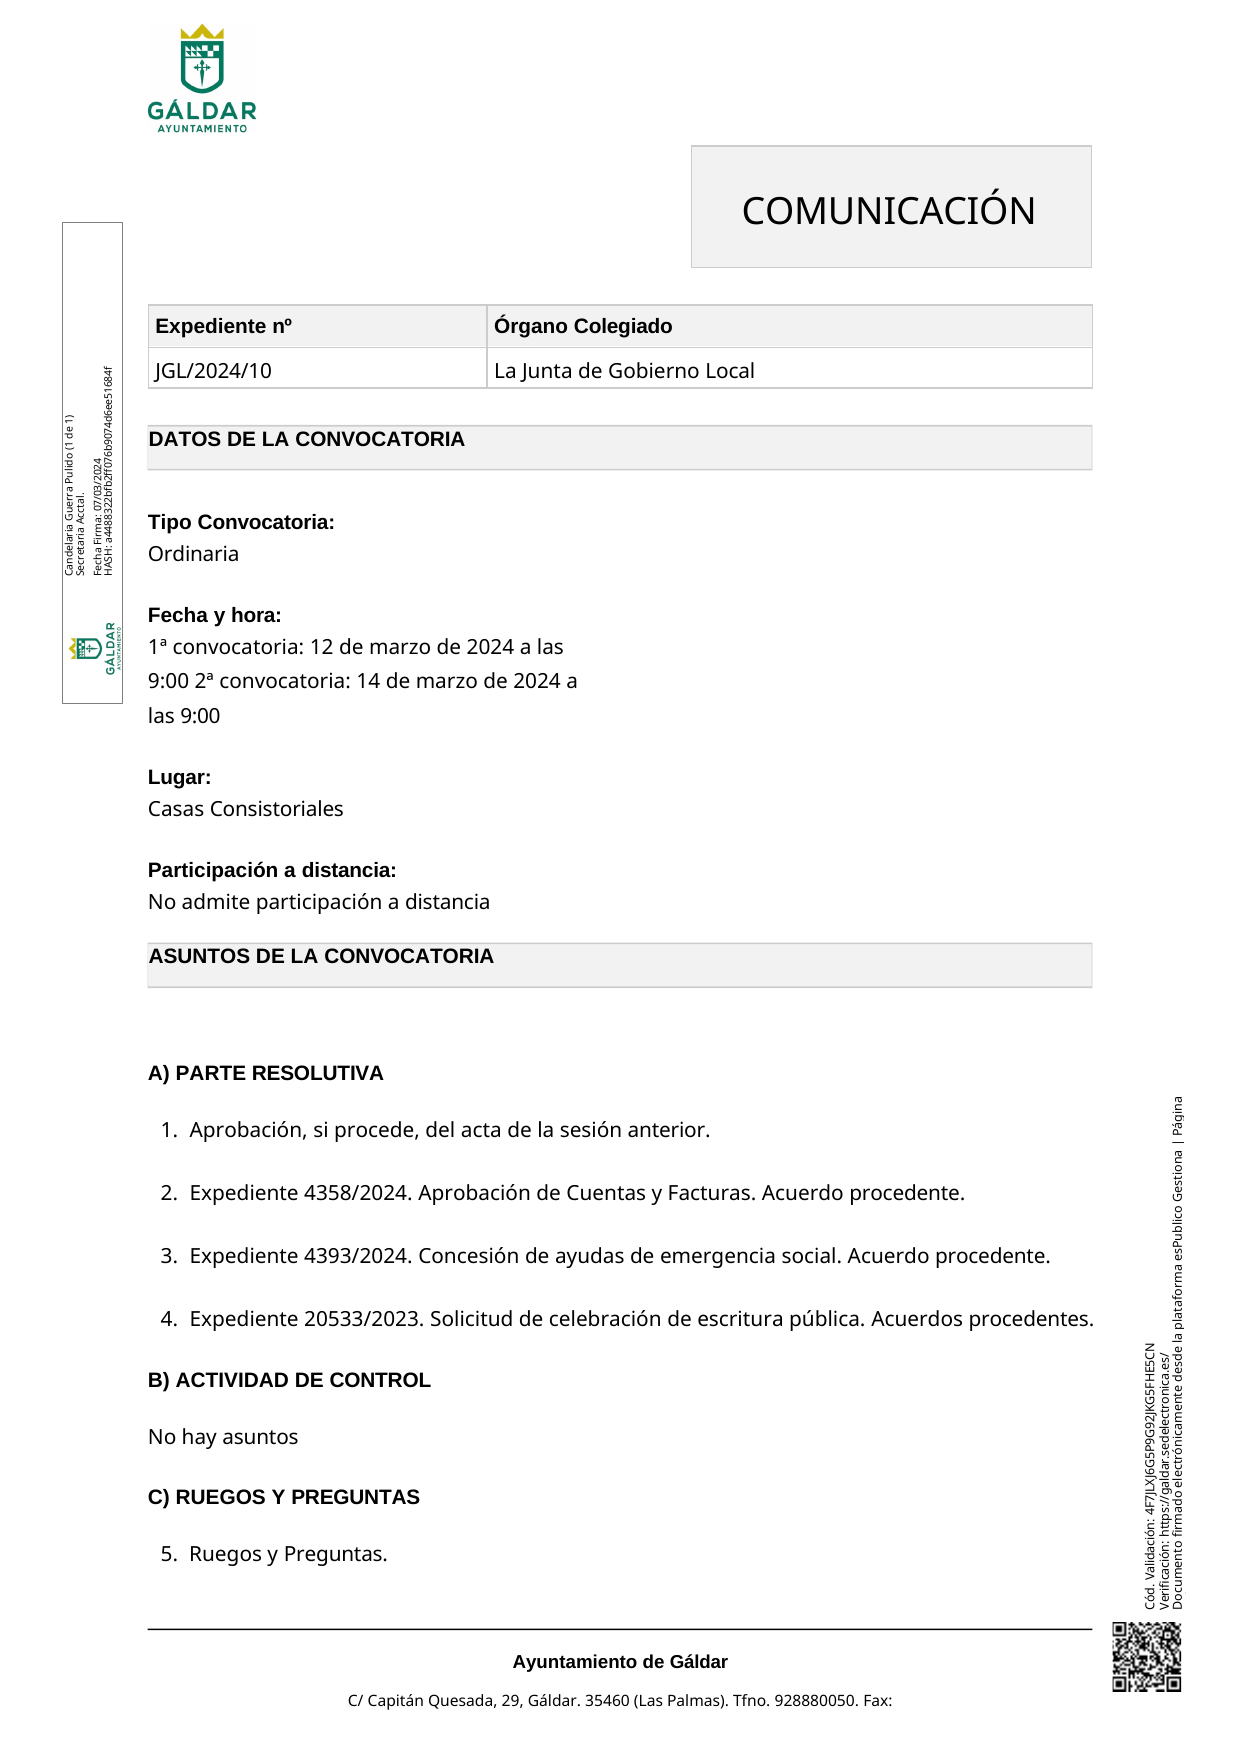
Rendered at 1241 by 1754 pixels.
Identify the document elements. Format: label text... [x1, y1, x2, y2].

text Documento firmado electrónicamente desde la plataforma esPublico Gestiona | Página 1 de 2 [1170, 1091, 1186, 1612]
text Ordinaria [148, 539, 1105, 568]
text Fecha Firma: 07/03/2024 [92, 349, 102, 623]
subtitle ACTIVIDAD DE CONTROL [148, 1368, 1105, 1392]
subtitle Lugar: [148, 765, 1105, 789]
table_cell La Junta de Gobierno Local [488, 348, 1092, 387]
subtitle Participación a distancia: [148, 857, 1105, 881]
list Expediente 20533/2023. Solicitud de celebración de escritura pública. Acuerdos procedentes. [160, 1304, 1105, 1333]
subtitle RUEGOS Y PREGUNTAS [148, 1485, 1105, 1509]
text Casas Consistoriales [148, 794, 1105, 823]
text 1ª convocatoria: 12 de marzo de 2024 a las 9:00 2ª convocatoria: 14 de marzo de 2024 a las 9:00 [148, 632, 608, 729]
picture [68, 623, 121, 675]
list Expediente 4358/2024. Aprobación de Cuentas y Facturas. Acuerdo procedente. [160, 1178, 1105, 1207]
text Candelaria Guerra Pulido (1 de 1) Secretaria Acctal. [62, 349, 87, 549]
subtitle Fecha y hora: [148, 602, 1105, 626]
text No hay asuntos [148, 1422, 1105, 1450]
subtitle Tipo Convocatoria: [148, 510, 1105, 534]
text Verificación: https://galdar.sedelectronica.es/ [1158, 1091, 1170, 1612]
list Expediente 4393/2024. Concesión de ayudas de emergencia social. Acuerdo procedente. [160, 1241, 1105, 1270]
subtitle PARTE RESOLUTIVA [148, 1061, 1105, 1084]
list Aprobación, si procede, del acta de la sesión anterior. [160, 1115, 1105, 1143]
text COMUNICACIÓN [741, 184, 1092, 235]
text 5. Ruegos y Preguntas. [160, 1539, 1105, 1568]
table_header Órgano Colegiado [488, 306, 1092, 346]
picture [147, 23, 257, 133]
table_header Expediente nº [149, 306, 486, 346]
table_cell JGL/2024/10 [149, 348, 486, 387]
text Cód. Validación: 4F7JLXJ6G5P9G92JKG5FHE5CN [1143, 1091, 1156, 1612]
text HASH: a4488322bfb2ff076b9074d6ee51684f [102, 349, 113, 623]
picture [1112, 1622, 1182, 1692]
text No admite participación a distancia [148, 887, 1105, 916]
